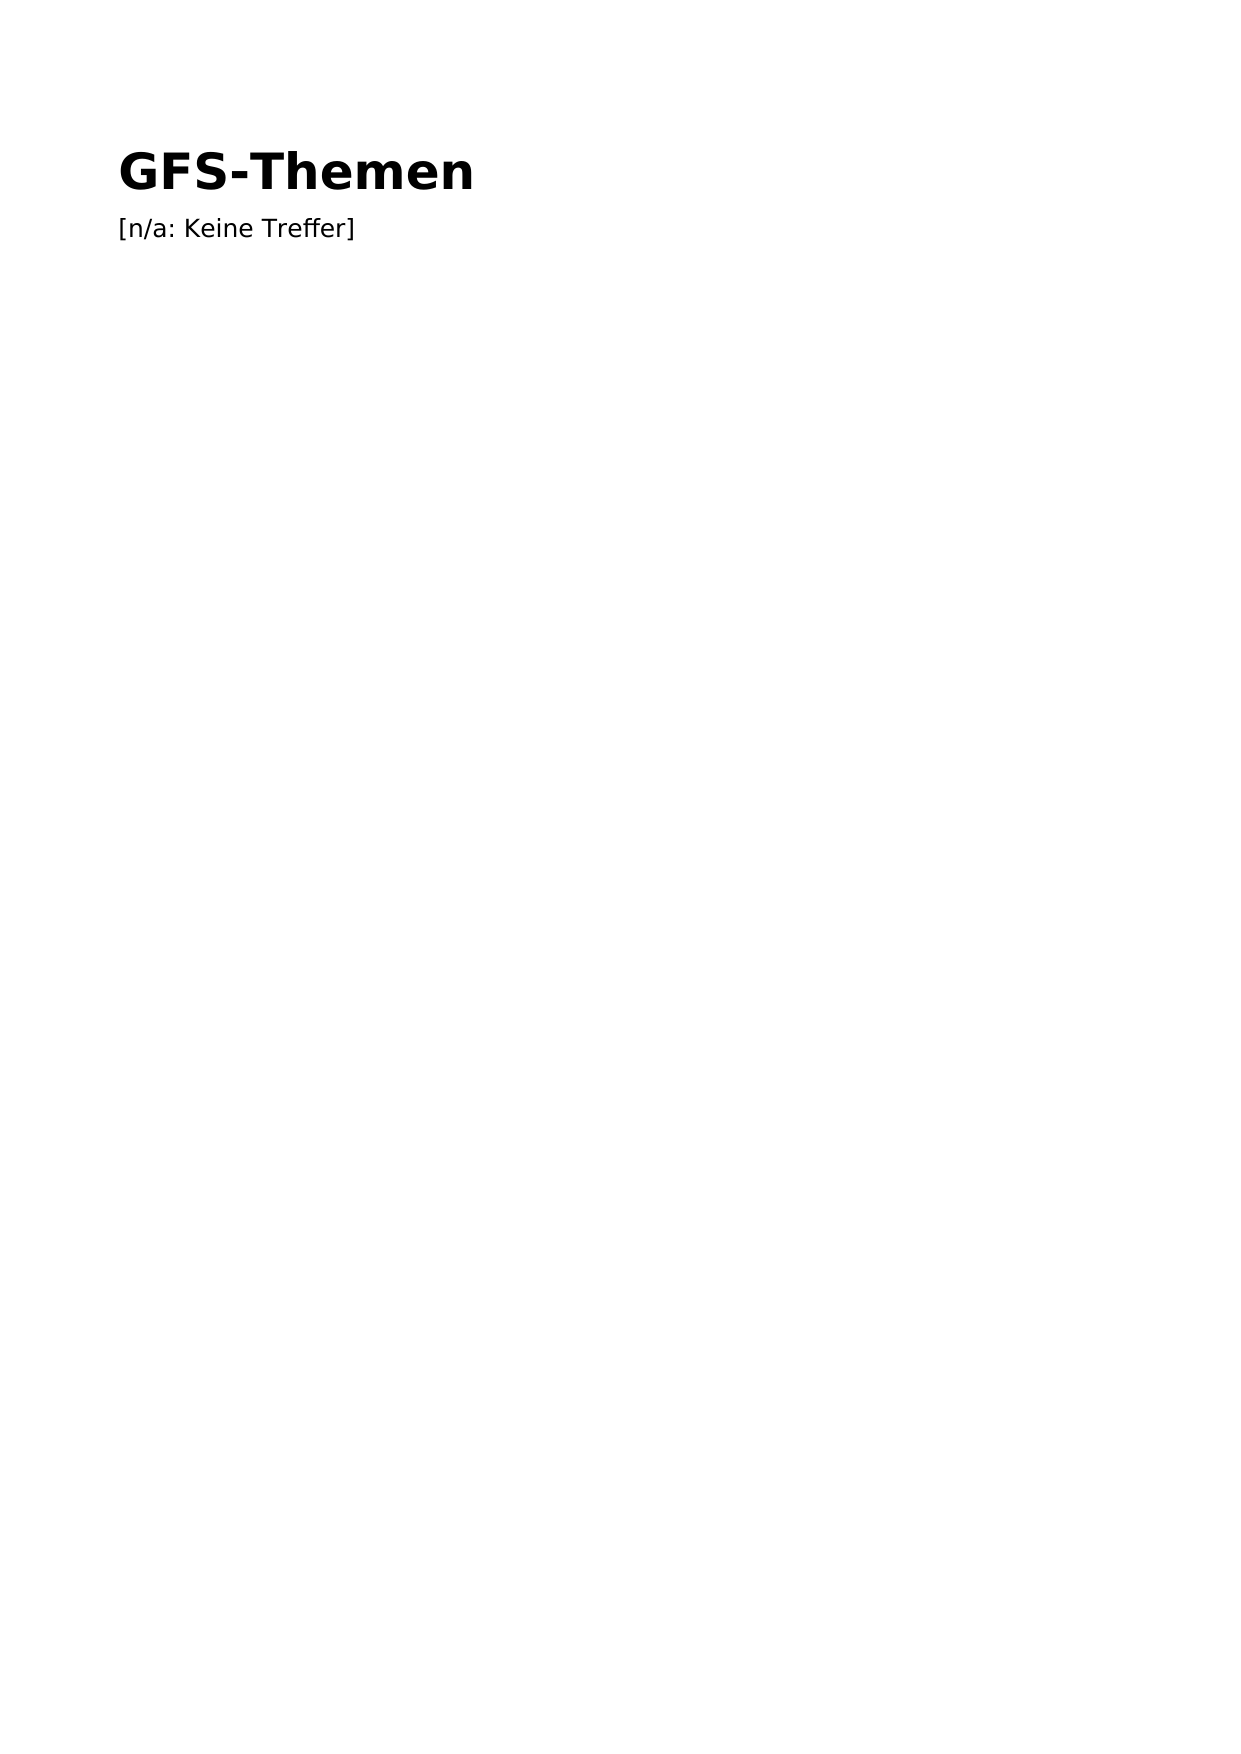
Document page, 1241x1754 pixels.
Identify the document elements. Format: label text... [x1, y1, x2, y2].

text [n/a: Keine Treffer] [118, 214, 1122, 243]
subtitle GFS-Themen [118, 143, 1122, 201]
